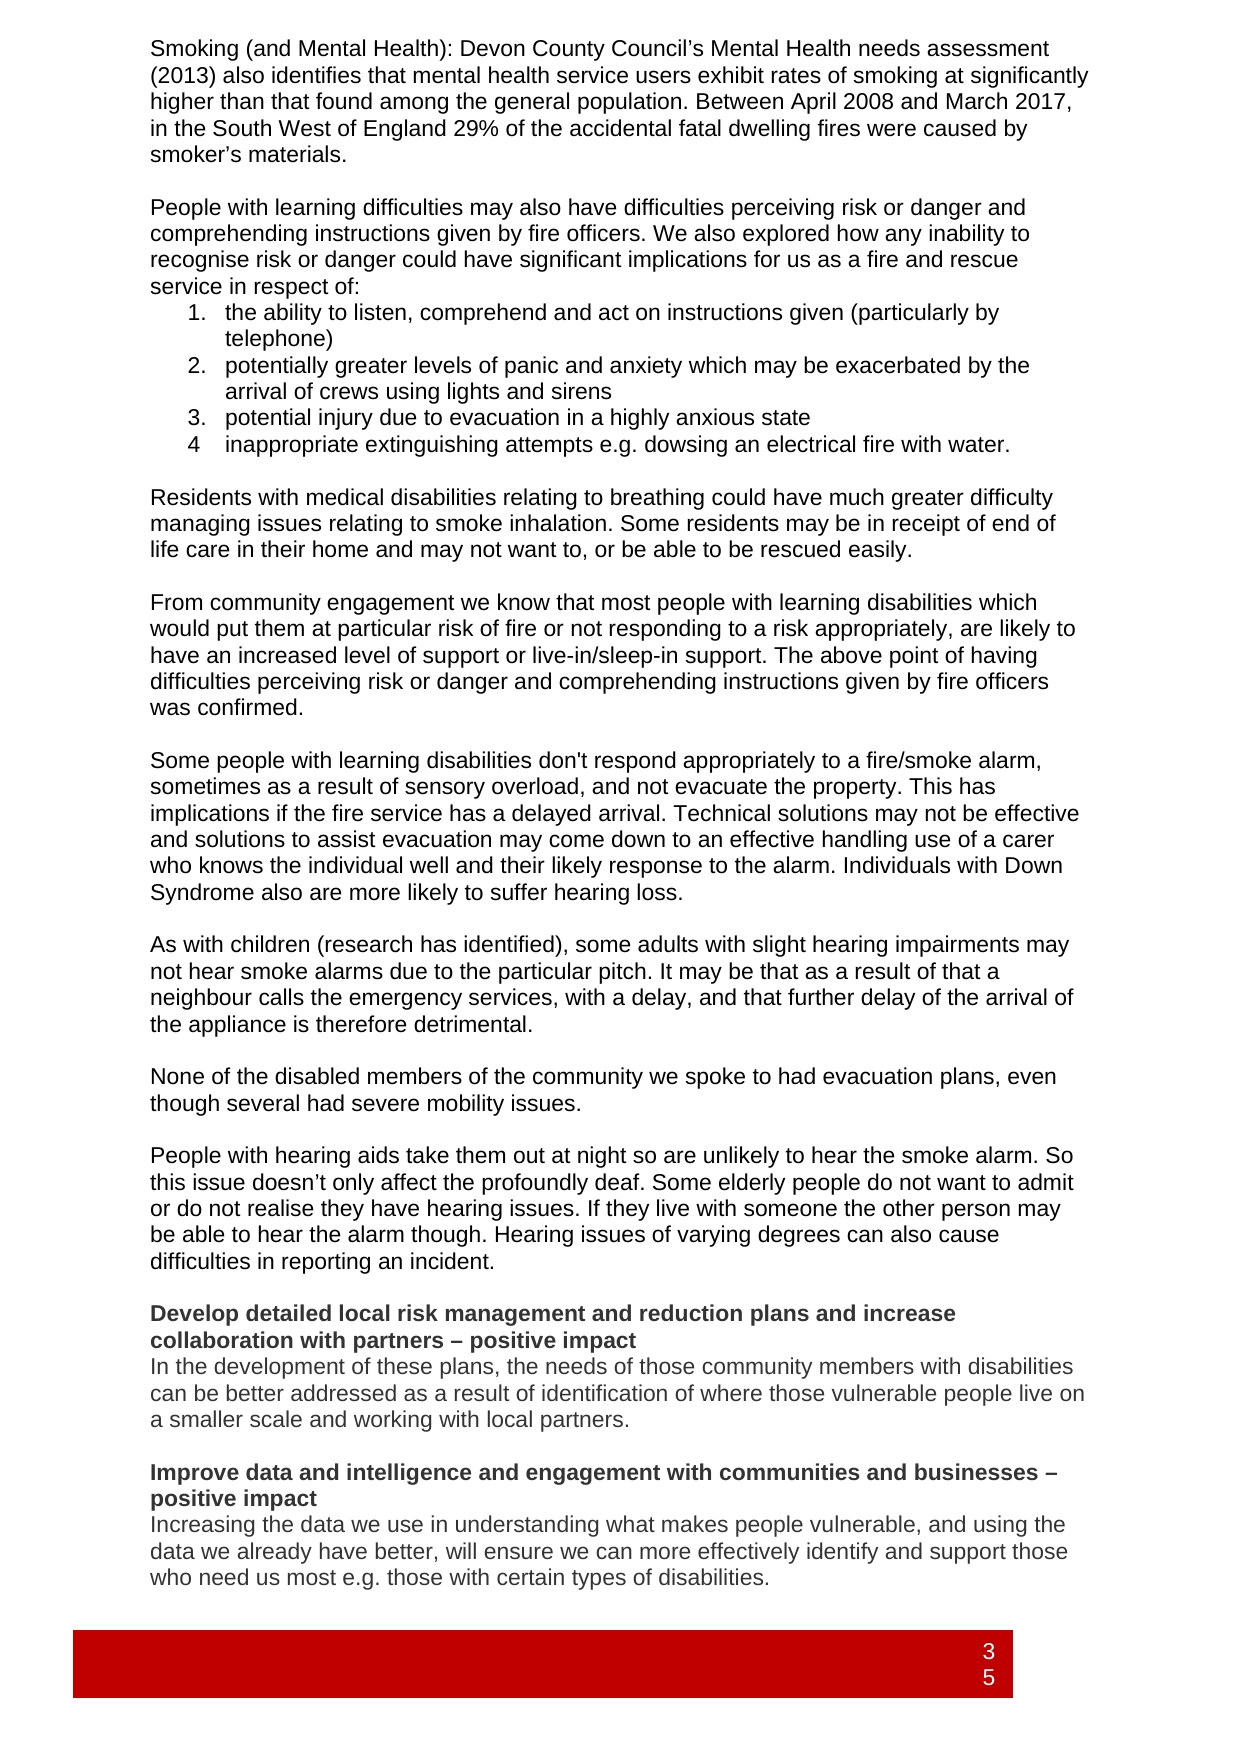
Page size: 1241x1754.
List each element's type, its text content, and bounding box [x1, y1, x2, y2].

list the ability to listen, comprehend and act on instructions given (particularly by telephone) [187, 299, 1090, 352]
text Improve data and intelligence and engagement with communities and businesses – positive impact [150, 1458, 1090, 1511]
text None of the disabled members of the community we spoke to had evacuation plans, even though several had severe mobility issues. [150, 1063, 1090, 1116]
text Residents with medical disabilities relating to breathing could have much greater difficulty managing issues relating to smoke inhalation. Some residents may be in receipt of end of life care in their home and may not want to, or be able to be rescued easily. [150, 483, 1090, 562]
text In the development of these plans, the needs of those community members with disabilities can be better addressed as a result of identification of where those vulnerable people live on a smaller scale and working with local partners. [150, 1353, 1090, 1432]
list potential injury due to evacuation in a highly anxious state [187, 404, 1090, 431]
text Smoking (and Mental Health): Devon County Council’s Mental Health needs assessment (2013) also identifies that mental health service users exhibit rates of smoking at significantly higher than that found among the general population. Between April 2008 and March 2017, in the South West of England 29% of the accidental fatal dwelling fires were caused by smoker’s materials. [150, 35, 1090, 167]
text Increasing the data we use in understanding what makes people vulnerable, and using the data we already have better, will ensure we can more effectively identify and support those who need us most e.g. those with certain types of disabilities. [150, 1511, 1090, 1590]
text From community engagement we know that most people with learning disabilities which would put them at particular risk of fire or not responding to a risk appropriately, are likely to have an increased level of support or live-in/sleep-in support. The above point of having difficulties perceiving risk or danger and comprehending instructions given by fire officers was confirmed. [150, 589, 1090, 721]
text Develop detailed local risk management and reduction plans and increase collaboration with partners – positive impact [150, 1300, 1090, 1353]
text People with hearing aids take them out at night so are unlikely to hear the smoke alarm. So this issue doesn’t only affect the profoundly deaf. Some elderly people do not want to admit or do not realise they have hearing issues. If they live with someone the other person may be able to hear the alarm though. Hearing issues of varying degrees can also cause difficulties in reporting an incident. [150, 1142, 1090, 1274]
list potentially greater levels of panic and anxiety which may be exacerbated by the arrival of crews using lights and sirens [187, 352, 1090, 404]
text People with learning difficulties may also have difficulties perceiving risk or danger and comprehending instructions given by fire officers. We also explored how any inability to recognise risk or danger could have significant implications for us as a fire and rescue service in respect of: [150, 193, 1090, 299]
list inappropriate extinguishing attempts e.g. dowsing an electrical fire with water. [187, 431, 1090, 457]
text As with children (research has identified), some adults with slight hearing impairments may not hear smoke alarms due to the particular pitch. It may be that as a result of that a neighbour calls the emergency services, with a delay, and that further delay of the arrival of the appliance is therefore detrimental. [150, 931, 1090, 1037]
text Some people with learning disabilities don't respond appropriately to a fire/smoke alarm, sometimes as a result of sensory overload, and not evacuate the property. This has implications if the fire service has a delayed arrival. Technical solutions may not be effective and solutions to assist evacuation may come down to an effective handling use of a carer who knows the individual well and their likely response to the alarm. Individuals with Down Syndrome also are more likely to suffer hearing loss. [150, 747, 1090, 905]
